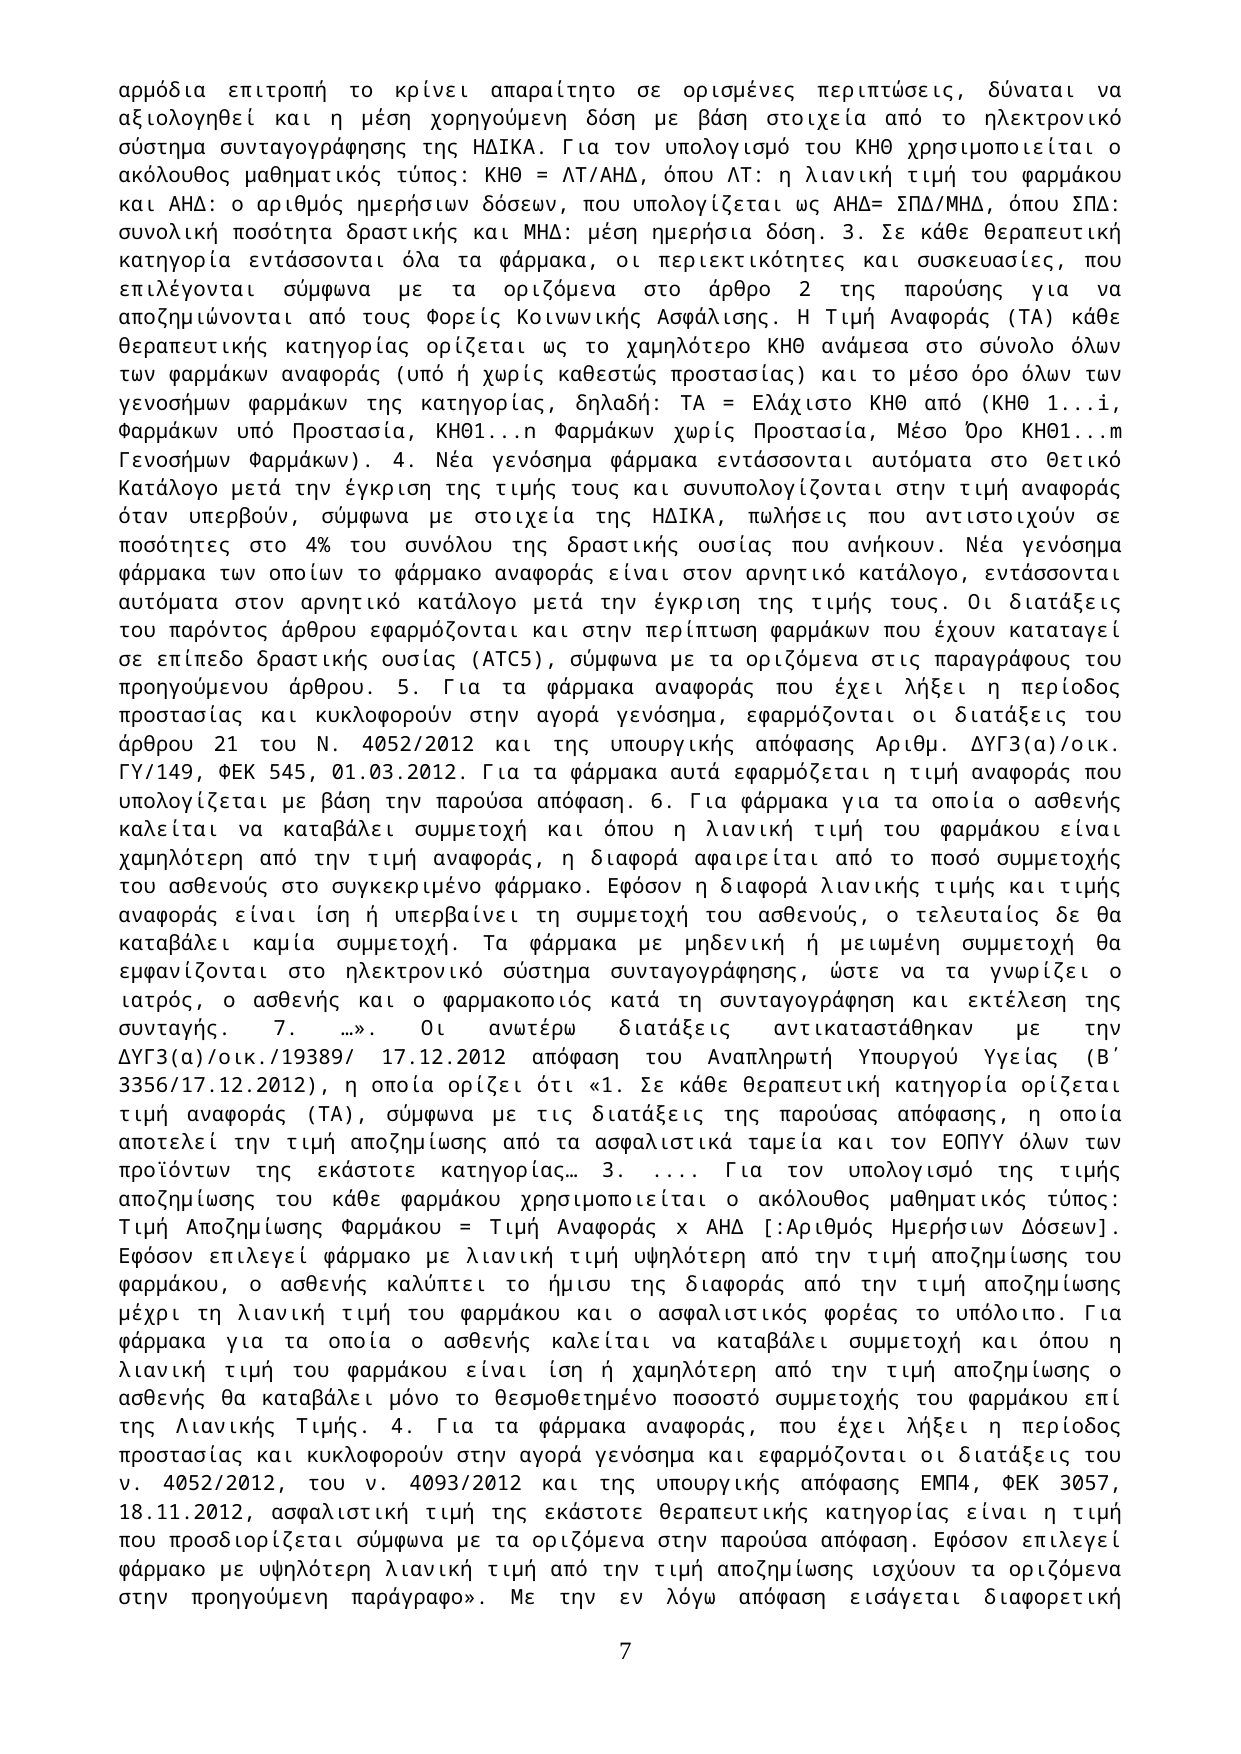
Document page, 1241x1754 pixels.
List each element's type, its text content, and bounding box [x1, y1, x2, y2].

text αρμόδια επιτροπή το κρίνει απαραίτητο σε ορισμένες περιπτώσεις, δύναται να αξιολογηθεί και η μέση χορηγούμενη δόση με βάση στοιχεία από το ηλεκτρονικό σύστημα συνταγογράφησης της ΗΔΙΚΑ. Για τον υπολογισμό του ΚΗΘ χρησιμοποιείται ο ακόλουθος μαθηματικός τύπος: ΚΗΘ = ΛΤ/ΑΗΔ, όπου ΛΤ: η λιανική τιμή του φαρμάκου και ΑΗΔ: ο αριθμός ημερήσιων δόσεων, που υπολογίζεται ως ΑΗΔ= ΣΠΔ/ΜΗΔ, όπου ΣΠΔ: συνολική ποσότητα δραστικής και ΜΗΔ: μέση ημερήσια δόση. 3. Σε κάθε θεραπευτική κατηγορία εντάσσονται όλα τα φάρμακα, οι περιεκτικότητες και συσκευασίες, που επιλέγονται σύμφωνα με τα οριζόμενα στο άρθρο 2 της παρούσης για να αποζημιώνονται από τους Φορείς Κοινωνικής Ασφάλισης. Η Τιμή Αναφοράς (ΤΑ) κάθε θεραπευτικής κατηγορίας ορίζεται ως το χαμηλότερο ΚΗΘ ανάμεσα στο σύνολο όλων των φαρμάκων αναφοράς (υπό ή χωρίς καθεστώς προστασίας) και το μέσο όρο όλων των γενοσήμων φαρμάκων της κατηγορίας, δηλαδή: ΤΑ = Ελάχιστο ΚΗΘ από (ΚΗΘ 1...i, Φαρμάκων υπό Προστασία, ΚΗΘ1...n Φαρμάκων χωρίς Προστασία, Μέσο Όρο ΚΗΘ1...m Γενοσήμων Φαρμάκων). 4. Νέα γενόσημα φάρμακα εντάσσονται αυτόματα στο Θετικό Κατάλογο μετά την έγκριση της τιμής τους και συνυπολογίζονται στην τιμή αναφοράς όταν υπερβούν, σύμφωνα με στοιχεία της ΗΔΙΚΑ, πωλήσεις που αντιστοιχούν σε ποσότητες στο 4% του συνόλου της δραστικής ουσίας που ανήκουν. Νέα γενόσημα φάρμακα των οποίων το φάρμακο αναφοράς είναι στον αρνητικό κατάλογο, εντάσσονται αυτόματα στον αρνητικό κατάλογο μετά την έγκριση της τιμής τους. Οι διατάξεις του παρόντος άρθρου εφαρμόζονται και στην περίπτωση φαρμάκων που έχουν καταταγεί σε επίπεδο δραστικής ουσίας (ATC5), σύμφωνα με τα οριζόμενα στις παραγράφους του προηγούμενου άρθρου. 5. Για τα φάρμακα αναφοράς που έχει λήξει η περίοδος προστασίας και κυκλοφορούν στην αγορά γενόσημα, εφαρμόζονται οι διατάξεις του άρθρου 21 του Ν. 4052/2012 και της υπουργικής απόφασης Αριθμ. ΔΥΓ3(α)/οικ. ΓΥ/149, ΦΕΚ 545, 01.03.2012. Για τα φάρμακα αυτά εφαρμόζεται η τιμή αναφοράς που υπολογίζεται με βάση την παρούσα απόφαση. 6. Για φάρμακα για τα οποία ο ασθενής καλείται να καταβάλει συμμετοχή και όπου η λιανική τιμή του φαρμάκου είναι χαμηλότερη από την τιμή αναφοράς, η διαφορά αφαιρείται από το ποσό συμμετοχής του ασθενούς στο συγκεκριμένο φάρμακο. Εφόσον η διαφορά λιανικής τιμής και τιμής αναφοράς είναι ίση ή υπερβαίνει τη συμμετοχή του ασθενούς, ο τελευταίος δε θα καταβάλει καμία συμμετοχή. Τα φάρμακα με μηδενική ή μειωμένη συμμετοχή θα εμφανίζονται στο ηλεκτρονικό σύστημα συνταγογράφησης, ώστε να τα γνωρίζει ο ιατρός, ο ασθενής και ο φαρμακοποιός κατά τη συνταγογράφηση και εκτέλεση της συνταγής. 7. …». Οι ανωτέρω διατάξεις αντικαταστάθηκαν με την ΔΥΓ3(α)/οικ./19389/ 17.12.2012 απόφαση του Αναπληρωτή Υπουργού Υγείας (Β΄ 3356/17.12.2012), η οποία ορίζει ότι «1. Σε κάθε θεραπευτική κατηγορία ορίζεται τιμή αναφοράς (ΤΑ), σύμφωνα με τις διατάξεις της παρούσας απόφασης, η οποία αποτελεί την τιμή αποζημίωσης από τα ασφαλιστικά ταμεία και τον ΕΟΠΥΥ όλων των προϊόντων της εκάστοτε κατηγορίας… 3. .... Για τον υπολογισμό της τιμής αποζημίωσης του κάθε φαρμάκου χρησιμοποιείται ο ακόλουθος μαθηματικός τύπος: Τιμή Αποζημίωσης Φαρμάκου = Τιμή Αναφοράς x ΑΗΔ [:Αριθμός Ημερήσιων Δόσεων]. Εφόσον επιλεγεί φάρμακο με λιανική τιμή υψηλότερη από την τιμή αποζημίωσης του φαρμάκου, ο ασθενής καλύπτει το ήμισυ της διαφοράς από την τιμή αποζημίωσης μέχρι τη λιανική τιμή του φαρμάκου και ο ασφαλιστικός φορέας το υπόλοιπο. Για φάρμακα για τα οποία ο ασθενής καλείται να καταβάλει συμμετοχή και όπου η λιανική τιμή του φαρμάκου είναι ίση ή χαμηλότερη από την τιμή αποζημίωσης ο ασθενής θα καταβάλει μόνο το θεσμοθετημένο ποσοστό συμμετοχής του φαρμάκου επί της Λιανικής Τιμής. 4. Για τα φάρμακα αναφοράς, που έχει λήξει η περίοδος προστασίας και κυκλοφορούν στην αγορά γενόσημα και εφαρμόζονται οι διατάξεις του ν. 4052/2012, του ν. 4093/2012 και της υπουργικής απόφασης ΕΜΠ4, ΦΕΚ 3057, 18.11.2012, ασφαλιστική τιμή της εκάστοτε θεραπευτικής κατηγορίας είναι η τιμή που προσδιορίζεται σύμφωνα με τα οριζόμενα στην παρούσα απόφαση. Εφόσον επιλεγεί φάρμακο με υψηλότερη λιανική τιμή από την τιμή αποζημίωσης ισχύουν τα οριζόμενα στην προηγούμενη παράγραφο». Με την εν λόγω απόφαση εισάγεται διαφορετική [118, 75, 1122, 1611]
